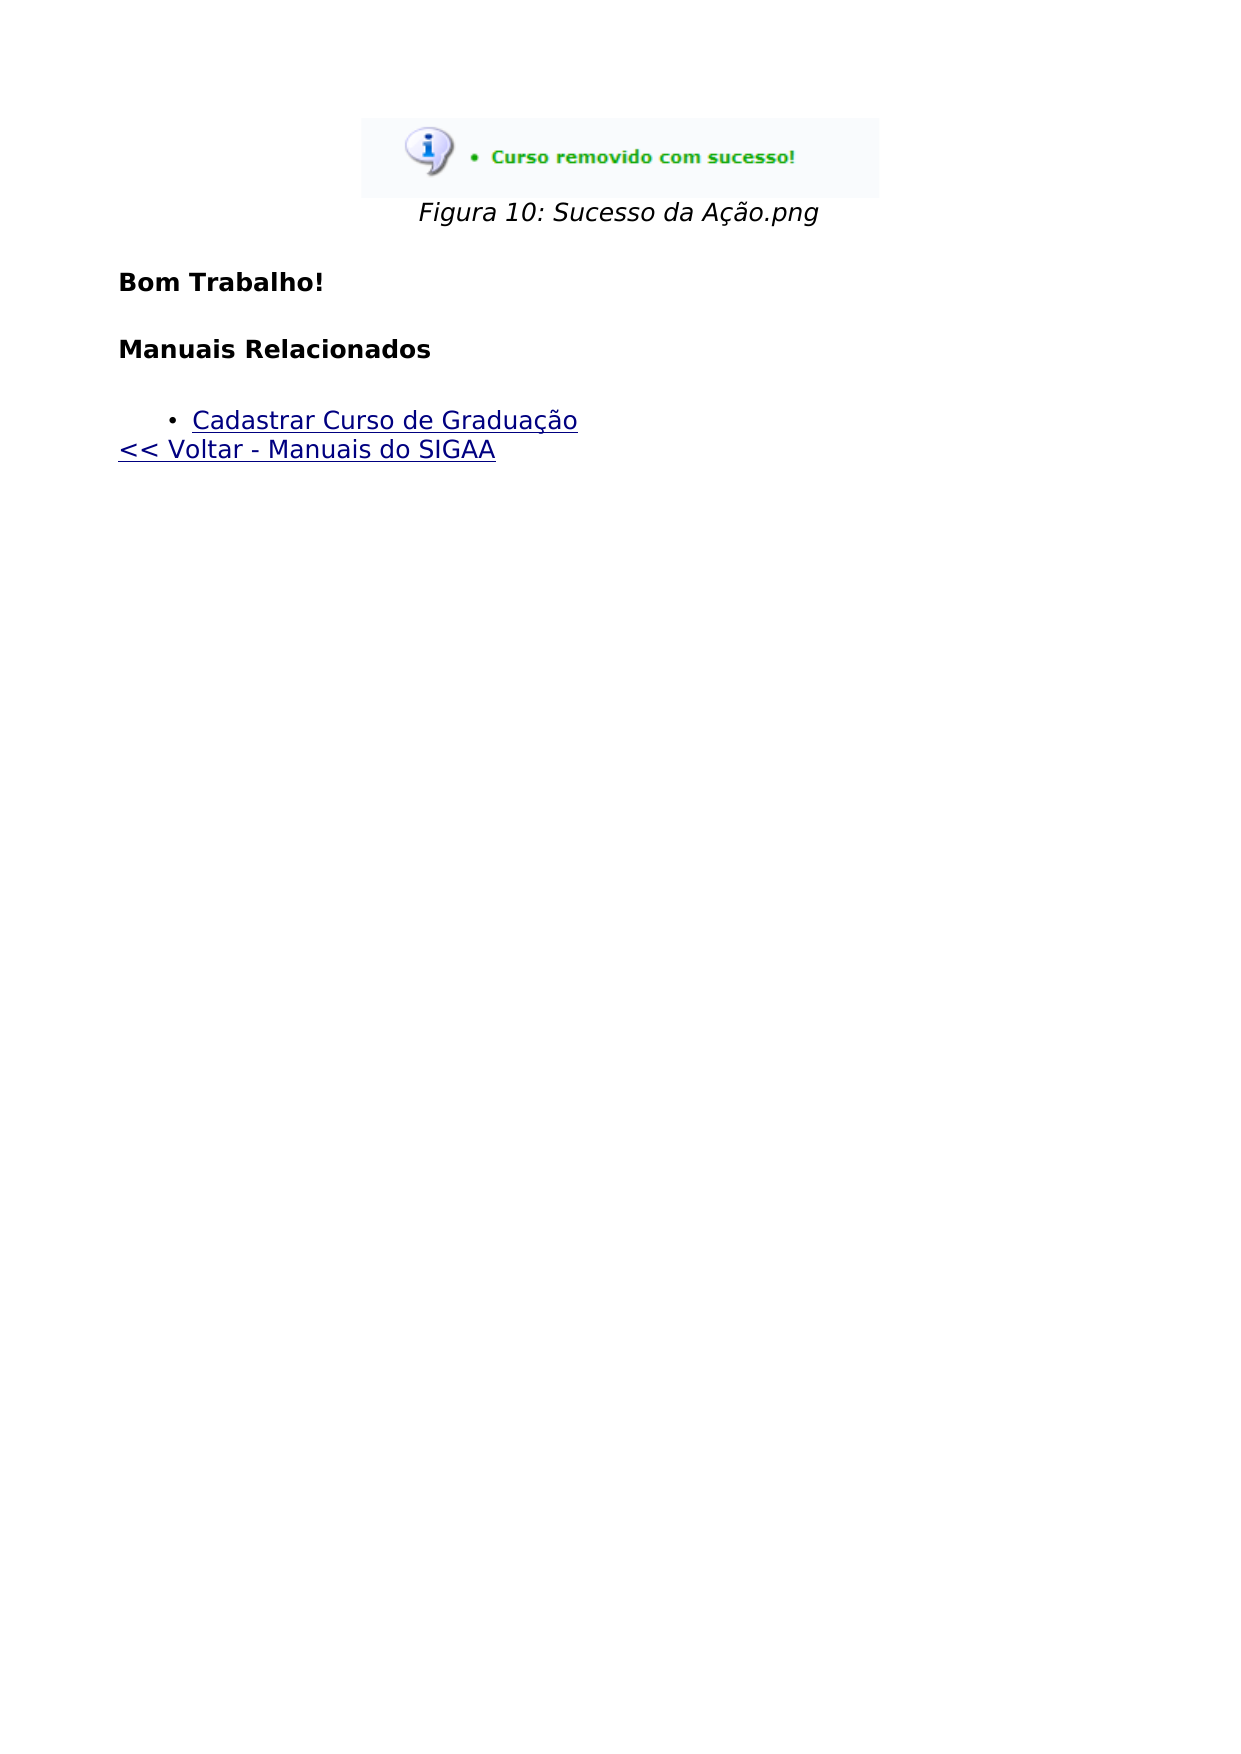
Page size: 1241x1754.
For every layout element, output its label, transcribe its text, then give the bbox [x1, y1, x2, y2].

subtitle Manuais Relacionados [118, 335, 1122, 364]
text Figura 10: Sucesso da Ação.png [361, 198, 879, 227]
text Bom Trabalho! [118, 269, 1122, 298]
list Cadastrar Curso de Graduação [177, 406, 1122, 436]
picture [360, 118, 880, 198]
text << Voltar - Manuais do SIGAA [118, 436, 1122, 465]
